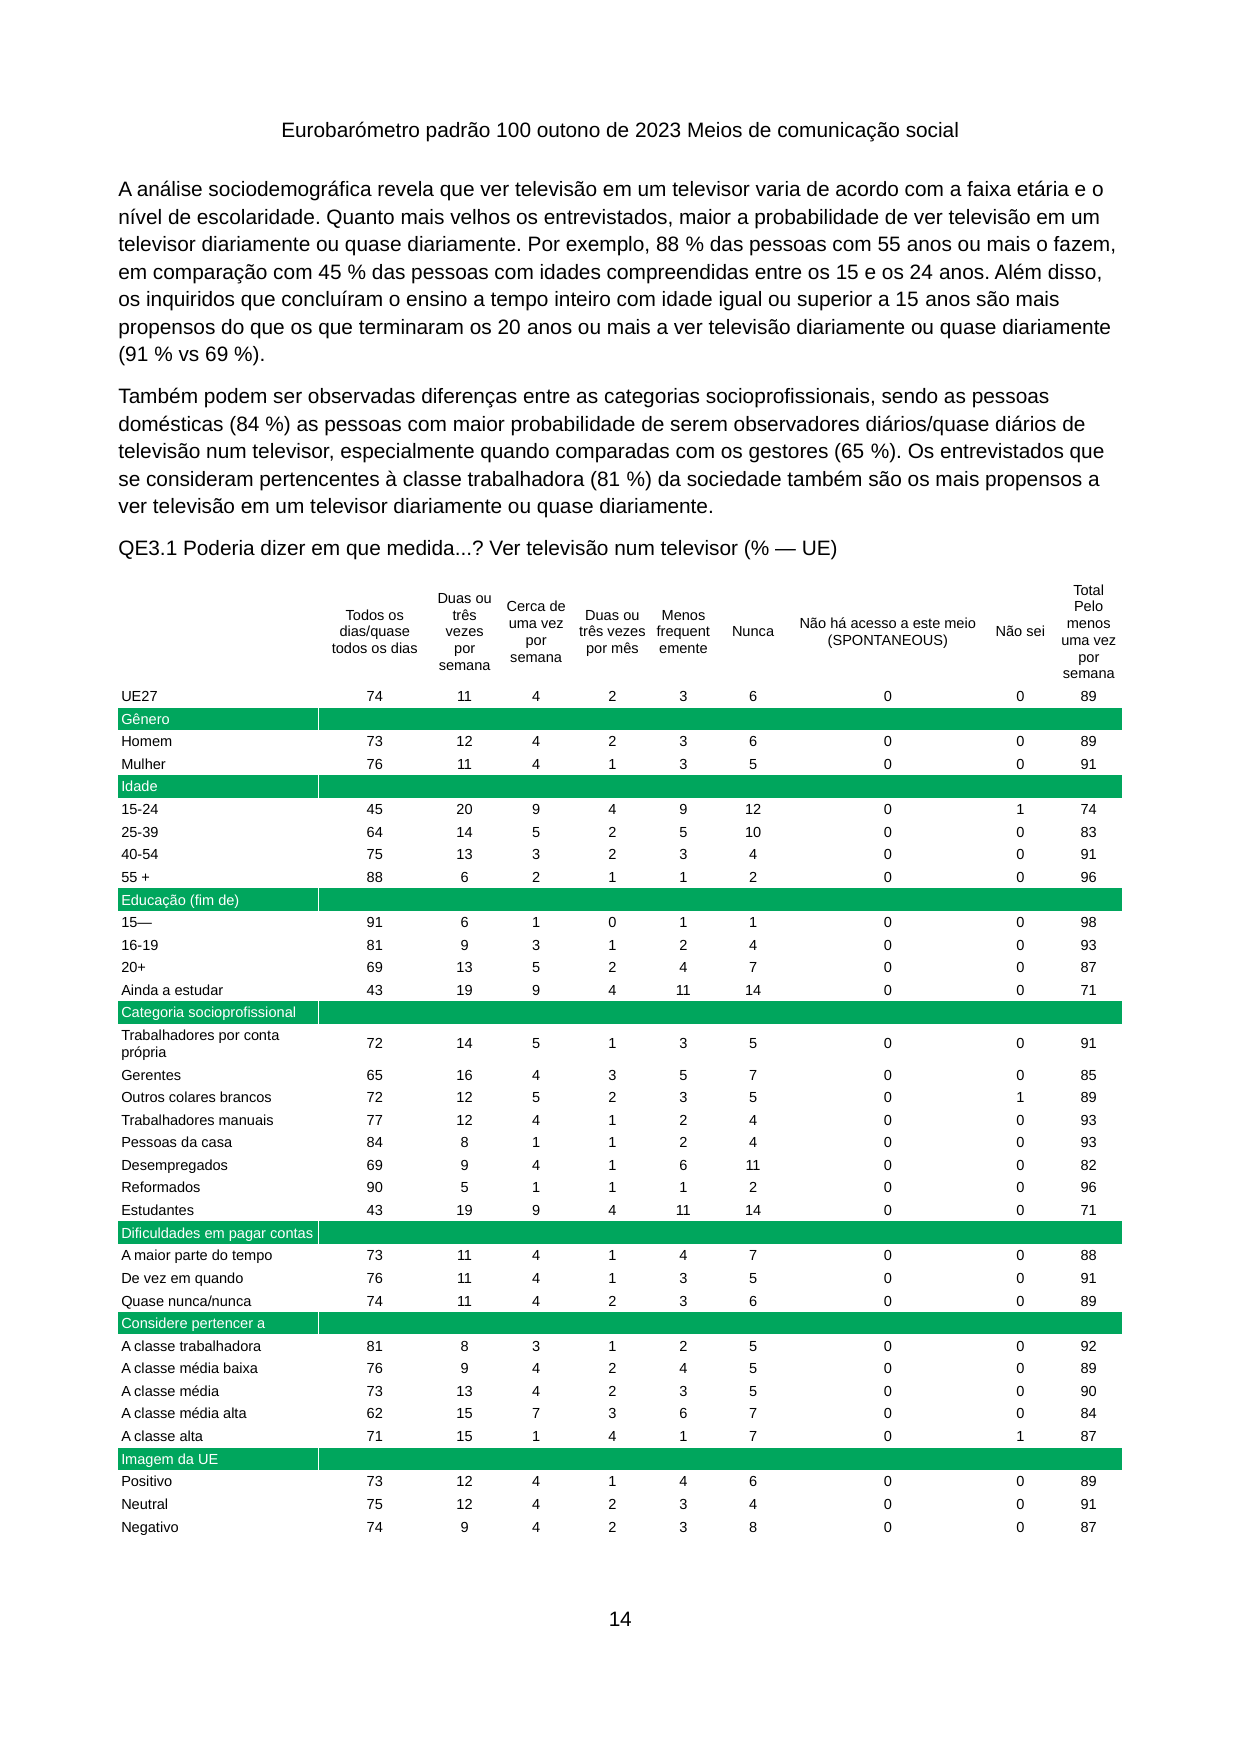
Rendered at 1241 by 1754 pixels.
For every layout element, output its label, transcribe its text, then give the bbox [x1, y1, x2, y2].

table_cell 45 [319, 798, 431, 820]
table_cell 14 [716, 1199, 790, 1221]
table_cell 62 [319, 1402, 431, 1425]
table_cell 7 [716, 956, 790, 979]
table_cell 4 [498, 1267, 574, 1289]
table_cell 3 [574, 1063, 651, 1086]
table_cell [431, 775, 498, 798]
table_cell Reformados [118, 1176, 318, 1199]
table_cell 6 [716, 1289, 790, 1312]
table_cell 4 [498, 1154, 574, 1176]
table_cell 0 [790, 1086, 985, 1108]
table_cell 0 [985, 1493, 1055, 1515]
table_cell 4 [651, 1470, 716, 1493]
table_cell 4 [574, 1425, 651, 1447]
table_cell 3 [651, 1289, 716, 1312]
table_cell 15-24 [118, 798, 318, 820]
table_cell 14 [431, 1024, 498, 1063]
table_cell [790, 1221, 985, 1244]
table_cell 14 [431, 820, 498, 843]
table_cell 96 [1055, 1176, 1122, 1199]
table_cell 2 [498, 866, 574, 888]
table_cell 11 [651, 979, 716, 1001]
table_cell A classe média baixa [118, 1357, 318, 1380]
table_header Total Pelo menos uma vez por semana [1055, 578, 1122, 685]
table_cell 0 [790, 1199, 985, 1221]
table_cell 71 [1055, 1199, 1122, 1221]
table_cell [498, 708, 574, 730]
table_cell Outros colares brancos [118, 1086, 318, 1108]
table_cell 2 [574, 730, 651, 753]
table_cell 0 [985, 1154, 1055, 1176]
text Também podem ser observadas diferenças entre as categorias socioprofissionais, sendo as pessoas domésticas (84 %) as pessoas com maior probabilidade de serem observadores diários/quase diários de televisão num televisor, especialmente quando comparadas com os gestores (65 %). Os entrevistados que se consideram pertencentes à classe trabalhadora (81 %) da sociedade também são os mais propensos a ver televisão em um televisor diariamente ou quase diariamente. [118, 384, 1122, 518]
table_cell 3 [651, 1086, 716, 1108]
table_cell 5 [651, 820, 716, 843]
table_cell 0 [790, 1244, 985, 1267]
table_cell 4 [651, 1244, 716, 1267]
table_cell 4 [716, 1109, 790, 1131]
table_cell 75 [319, 1493, 431, 1515]
table_cell 91 [1055, 753, 1122, 775]
table_cell [790, 1001, 985, 1024]
table_cell 9 [431, 1154, 498, 1176]
table_cell [574, 888, 651, 911]
table_cell 4 [498, 1470, 574, 1493]
table_cell [1055, 1312, 1122, 1334]
table_cell 0 [790, 1131, 985, 1154]
table_cell 3 [498, 843, 574, 866]
table_cell 0 [790, 1380, 985, 1402]
table_cell 9 [431, 1357, 498, 1380]
table_cell 4 [716, 1493, 790, 1515]
table_cell 4 [716, 843, 790, 866]
table_cell Homem [118, 730, 318, 753]
table_cell 4 [651, 956, 716, 979]
table_cell 4 [498, 1244, 574, 1267]
table_cell 0 [985, 1515, 1055, 1538]
table_cell 5 [651, 1063, 716, 1086]
table_cell 89 [1055, 730, 1122, 753]
table_cell [790, 708, 985, 730]
table_cell Imagem da UE [118, 1448, 318, 1470]
table_cell 2 [651, 934, 716, 956]
table_cell 9 [498, 1199, 574, 1221]
table_cell 9 [498, 979, 574, 1001]
table_cell 64 [319, 820, 431, 843]
table_cell 9 [431, 1515, 498, 1538]
table_cell 3 [651, 1515, 716, 1538]
table_cell 4 [574, 798, 651, 820]
table_cell 4 [498, 685, 574, 707]
table_cell 3 [651, 753, 716, 775]
table_header Todos os dias/quase todos os dias [319, 578, 431, 685]
table_cell Mulher [118, 753, 318, 775]
table_cell 0 [790, 1176, 985, 1199]
table_cell 89 [1055, 1470, 1122, 1493]
table_cell 0 [985, 979, 1055, 1001]
table_cell 88 [1055, 1244, 1122, 1267]
table_cell [716, 1221, 790, 1244]
table_cell A classe média [118, 1380, 318, 1402]
table_cell 0 [790, 753, 985, 775]
table_cell [1055, 775, 1122, 798]
table_cell 19 [431, 1199, 498, 1221]
table_cell Estudantes [118, 1199, 318, 1221]
table_cell 0 [985, 1335, 1055, 1357]
table_cell 82 [1055, 1154, 1122, 1176]
table_cell 8 [431, 1335, 498, 1357]
table_cell [319, 775, 431, 798]
table_cell 93 [1055, 1109, 1122, 1131]
table_cell 4 [498, 1063, 574, 1086]
table_cell 4 [498, 1380, 574, 1402]
table_cell 91 [1055, 843, 1122, 866]
table_cell [498, 1221, 574, 1244]
table_cell 7 [498, 1402, 574, 1425]
table_cell [651, 775, 716, 798]
table_cell [716, 1312, 790, 1334]
table_cell 76 [319, 1357, 431, 1380]
table_cell [716, 1448, 790, 1470]
table_cell 1 [574, 1109, 651, 1131]
table_cell 77 [319, 1109, 431, 1131]
table_cell 2 [716, 866, 790, 888]
table_cell 14 [716, 979, 790, 1001]
table_cell 0 [790, 685, 985, 707]
table_cell 3 [651, 843, 716, 866]
table_cell 4 [498, 1357, 574, 1380]
table_cell 2 [574, 1515, 651, 1538]
table_cell 5 [716, 753, 790, 775]
table_cell 73 [319, 1470, 431, 1493]
table_cell 6 [431, 866, 498, 888]
table_cell 2 [574, 956, 651, 979]
table_cell 6 [651, 1402, 716, 1425]
table_cell 11 [431, 753, 498, 775]
table_cell 90 [319, 1176, 431, 1199]
table_cell 0 [790, 1267, 985, 1289]
table_cell 1 [985, 798, 1055, 820]
table_cell [651, 1001, 716, 1024]
table_cell 4 [651, 1357, 716, 1380]
table_cell [716, 1001, 790, 1024]
table_cell 40-54 [118, 843, 318, 866]
table_cell [319, 708, 431, 730]
table_cell [431, 888, 498, 911]
table_cell 43 [319, 1199, 431, 1221]
table_cell 0 [790, 979, 985, 1001]
table_cell 3 [651, 730, 716, 753]
table_cell 1 [574, 1131, 651, 1154]
table_cell 90 [1055, 1380, 1122, 1402]
table_cell 1 [574, 1244, 651, 1267]
table_cell [985, 1312, 1055, 1334]
table_cell 2 [574, 1380, 651, 1402]
table_cell 2 [574, 1086, 651, 1108]
table_cell 0 [574, 911, 651, 933]
table_header [118, 578, 318, 685]
table_cell 1 [985, 1425, 1055, 1447]
table_cell Quase nunca/nunca [118, 1289, 318, 1312]
table_cell [431, 1312, 498, 1334]
table_cell [498, 888, 574, 911]
table_cell 0 [790, 1515, 985, 1538]
table_cell 11 [431, 1244, 498, 1267]
table_cell [651, 708, 716, 730]
table_cell Trabalhadores manuais [118, 1109, 318, 1131]
table_cell 3 [651, 1380, 716, 1402]
table_cell 2 [651, 1131, 716, 1154]
table_cell 89 [1055, 685, 1122, 707]
table_cell 91 [319, 911, 431, 933]
table_cell 1 [716, 911, 790, 933]
table_cell 4 [498, 753, 574, 775]
table_cell 5 [716, 1267, 790, 1289]
table_cell 4 [498, 730, 574, 753]
table_cell [790, 1312, 985, 1334]
table_cell 0 [790, 1024, 985, 1063]
table_cell 1 [498, 1176, 574, 1199]
table_cell 6 [431, 911, 498, 933]
table_cell 1 [574, 1470, 651, 1493]
table_cell 0 [790, 1493, 985, 1515]
table_cell Educação (fim de) [118, 888, 318, 911]
table_cell [498, 1312, 574, 1334]
table_cell 5 [716, 1024, 790, 1063]
table_cell 0 [985, 843, 1055, 866]
table_cell Negativo [118, 1515, 318, 1538]
table_cell 11 [431, 1267, 498, 1289]
table_cell 84 [1055, 1402, 1122, 1425]
table_cell 15— [118, 911, 318, 933]
table_cell 0 [985, 685, 1055, 707]
table_cell Gênero [118, 708, 318, 730]
table_cell 0 [985, 1470, 1055, 1493]
table_cell 0 [985, 1109, 1055, 1131]
table_cell 81 [319, 934, 431, 956]
table_cell 1 [498, 911, 574, 933]
table_cell 4 [716, 934, 790, 956]
table_cell 0 [790, 956, 985, 979]
table_cell 0 [790, 1402, 985, 1425]
table_cell [574, 708, 651, 730]
table_cell [790, 775, 985, 798]
table_cell [651, 1221, 716, 1244]
table_cell 1 [574, 1024, 651, 1063]
table_cell 0 [985, 820, 1055, 843]
table_cell 15 [431, 1425, 498, 1447]
table_cell 25-39 [118, 820, 318, 843]
table_cell 11 [651, 1199, 716, 1221]
table_cell 0 [790, 1335, 985, 1357]
table_cell Positivo [118, 1470, 318, 1493]
table_cell 96 [1055, 866, 1122, 888]
table_cell 0 [790, 1154, 985, 1176]
table_cell 9 [651, 798, 716, 820]
table_cell [431, 1221, 498, 1244]
table_cell 1 [651, 1176, 716, 1199]
table_cell 74 [319, 1515, 431, 1538]
table_cell 0 [790, 934, 985, 956]
table_cell 88 [319, 866, 431, 888]
table_cell 76 [319, 753, 431, 775]
table_cell 0 [790, 1470, 985, 1493]
table_cell 0 [985, 1357, 1055, 1380]
table_cell [574, 1001, 651, 1024]
table_cell 5 [716, 1357, 790, 1380]
table_cell 98 [1055, 911, 1122, 933]
table_cell 2 [574, 1357, 651, 1380]
table_cell [985, 888, 1055, 911]
table_cell Trabalhadores por conta própria [118, 1024, 318, 1063]
table_cell 72 [319, 1086, 431, 1108]
table_cell [790, 1448, 985, 1470]
table_cell A classe média alta [118, 1402, 318, 1425]
table_cell Categoria socioprofissional [118, 1001, 318, 1024]
table_cell 43 [319, 979, 431, 1001]
table_cell 87 [1055, 1515, 1122, 1538]
table_cell 0 [790, 798, 985, 820]
table_cell [651, 1448, 716, 1470]
table_cell [651, 1312, 716, 1334]
table_cell 13 [431, 1380, 498, 1402]
table_cell 73 [319, 1380, 431, 1402]
table_cell 93 [1055, 1131, 1122, 1154]
table_cell [574, 1221, 651, 1244]
table_cell 12 [431, 1109, 498, 1131]
table_cell 0 [790, 730, 985, 753]
table_cell 0 [985, 934, 1055, 956]
table_cell 1 [574, 1176, 651, 1199]
table_cell 1 [574, 1267, 651, 1289]
table_cell [651, 888, 716, 911]
table_cell 0 [790, 1425, 985, 1447]
text QE3.1 Poderia dizer em que medida...? Ver televisão num televisor (% — UE) [118, 536, 1122, 560]
table_cell 0 [790, 1289, 985, 1312]
table_cell 12 [431, 730, 498, 753]
table_cell [790, 888, 985, 911]
table_header Duas ou três vezes por mês [574, 578, 651, 685]
table_cell 6 [651, 1154, 716, 1176]
table_cell 91 [1055, 1267, 1122, 1289]
table_cell 84 [319, 1131, 431, 1154]
table_cell 0 [985, 753, 1055, 775]
table_cell [319, 1001, 431, 1024]
table_cell Pessoas da casa [118, 1131, 318, 1154]
table_cell [319, 888, 431, 911]
table_cell UE27 [118, 685, 318, 707]
table_cell 0 [985, 1289, 1055, 1312]
table_cell 5 [498, 820, 574, 843]
table_cell 3 [498, 934, 574, 956]
table_cell Ainda a estudar [118, 979, 318, 1001]
table_cell 89 [1055, 1086, 1122, 1108]
table_cell 93 [1055, 934, 1122, 956]
table_cell 5 [498, 1024, 574, 1063]
table_cell 3 [651, 685, 716, 707]
table_cell 3 [651, 1267, 716, 1289]
table_cell 1 [651, 1425, 716, 1447]
table_cell 2 [716, 1176, 790, 1199]
table_cell 0 [985, 1380, 1055, 1402]
table_cell 3 [498, 1335, 574, 1357]
table_header Cerca de uma vez por semana [498, 578, 574, 685]
table_cell 5 [498, 1086, 574, 1108]
table_cell 12 [431, 1493, 498, 1515]
table_cell 4 [498, 1289, 574, 1312]
table_cell 1 [985, 1086, 1055, 1108]
table_cell [498, 1001, 574, 1024]
table_header Nunca [716, 578, 790, 685]
table_cell 0 [985, 866, 1055, 888]
table_cell 87 [1055, 956, 1122, 979]
table_cell 2 [574, 843, 651, 866]
table_cell 2 [574, 1493, 651, 1515]
table_cell 7 [716, 1063, 790, 1086]
table_cell 2 [574, 685, 651, 707]
table_cell 0 [985, 1024, 1055, 1063]
table_cell 65 [319, 1063, 431, 1086]
table_cell 81 [319, 1335, 431, 1357]
table_cell 12 [431, 1470, 498, 1493]
table_cell 13 [431, 843, 498, 866]
table_cell 91 [1055, 1024, 1122, 1063]
table_cell Neutral [118, 1493, 318, 1515]
table_cell 5 [716, 1086, 790, 1108]
table_cell 5 [498, 956, 574, 979]
table_cell 9 [431, 934, 498, 956]
table_cell A classe alta [118, 1425, 318, 1447]
table_cell 83 [1055, 820, 1122, 843]
table_cell 5 [431, 1176, 498, 1199]
table_cell 0 [790, 1063, 985, 1086]
table_cell 71 [1055, 979, 1122, 1001]
table_cell [1055, 1001, 1122, 1024]
table_cell [1055, 708, 1122, 730]
table_cell 20+ [118, 956, 318, 979]
table_cell 7 [716, 1425, 790, 1447]
table_cell [985, 1001, 1055, 1024]
table_cell 12 [431, 1086, 498, 1108]
table_cell [431, 1001, 498, 1024]
table_cell 0 [790, 911, 985, 933]
table_cell 74 [319, 1289, 431, 1312]
table_cell 1 [574, 934, 651, 956]
table_header Duas ou três vezes por semana [431, 578, 498, 685]
table_cell 11 [431, 1289, 498, 1312]
table_cell 0 [985, 956, 1055, 979]
table_cell [716, 775, 790, 798]
table_cell 69 [319, 956, 431, 979]
table_cell [985, 1448, 1055, 1470]
table_cell [319, 1448, 431, 1470]
table_cell 1 [498, 1425, 574, 1447]
table_cell 1 [574, 1335, 651, 1357]
table_header Não há acesso a este meio (SPONTANEOUS) [790, 578, 985, 685]
table_header Não sei [985, 578, 1055, 685]
table_cell [574, 1312, 651, 1334]
table_cell 89 [1055, 1289, 1122, 1312]
table_cell 20 [431, 798, 498, 820]
table_cell 11 [716, 1154, 790, 1176]
table_cell 1 [651, 911, 716, 933]
table_cell 6 [716, 685, 790, 707]
table_cell Considere pertencer a [118, 1312, 318, 1334]
table_cell [574, 775, 651, 798]
table_cell 0 [790, 820, 985, 843]
table_cell 87 [1055, 1425, 1122, 1447]
table_cell 72 [319, 1024, 431, 1063]
table_cell 1 [574, 1154, 651, 1176]
table_cell Desempregados [118, 1154, 318, 1176]
table_cell 55 + [118, 866, 318, 888]
table_cell [716, 708, 790, 730]
table_cell 0 [985, 1199, 1055, 1221]
table_cell 4 [498, 1109, 574, 1131]
table_cell 4 [574, 979, 651, 1001]
table_cell 8 [716, 1515, 790, 1538]
table_cell 19 [431, 979, 498, 1001]
table_cell 12 [716, 798, 790, 820]
table_cell [574, 1448, 651, 1470]
table_cell 85 [1055, 1063, 1122, 1086]
table_header Menos frequentemente [651, 578, 716, 685]
table_cell 1 [498, 1131, 574, 1154]
table_cell [716, 888, 790, 911]
table_cell 2 [574, 1289, 651, 1312]
table_cell [431, 1448, 498, 1470]
table_cell 4 [498, 1493, 574, 1515]
text A análise sociodemográfica revela que ver televisão em um televisor varia de acordo com a faixa etária e o nível de escolaridade. Quanto mais velhos os entrevistados, maior a probabilidade de ver televisão em um televisor diariamente ou quase diariamente. Por exemplo, 88 % das pessoas com 55 anos ou mais o fazem, em comparação com 45 % das pessoas com idades compreendidas entre os 15 e os 24 anos. Além disso, os inquiridos que concluíram o ensino a tempo inteiro com idade igual ou superior a 15 anos são mais propensos do que os que terminaram os 20 anos ou mais a ver televisão diariamente ou quase diariamente (91 % vs 69 %). [118, 177, 1122, 366]
table_cell 91 [1055, 1493, 1122, 1515]
table_cell 0 [790, 1109, 985, 1131]
table_cell 2 [651, 1109, 716, 1131]
table_cell 15 [431, 1402, 498, 1425]
table_cell 74 [319, 685, 431, 707]
table_cell 0 [985, 1131, 1055, 1154]
table_cell 0 [985, 1267, 1055, 1289]
table_cell [985, 708, 1055, 730]
table_cell [498, 775, 574, 798]
table_cell 89 [1055, 1357, 1122, 1380]
table_cell [498, 1448, 574, 1470]
table_cell 8 [431, 1131, 498, 1154]
table_cell [319, 1312, 431, 1334]
table_cell 76 [319, 1267, 431, 1289]
table_cell 2 [651, 1335, 716, 1357]
table_cell 1 [651, 866, 716, 888]
table_cell 13 [431, 956, 498, 979]
table_cell 0 [790, 843, 985, 866]
table_cell 4 [574, 1199, 651, 1221]
table_cell Idade [118, 775, 318, 798]
table_cell 4 [498, 1515, 574, 1538]
table_cell [985, 775, 1055, 798]
table_cell [1055, 888, 1122, 911]
table_cell 9 [498, 798, 574, 820]
table_cell 75 [319, 843, 431, 866]
table_cell 3 [651, 1493, 716, 1515]
table_cell 0 [985, 1402, 1055, 1425]
table_cell Gerentes [118, 1063, 318, 1086]
table_cell 7 [716, 1244, 790, 1267]
table_cell 1 [574, 753, 651, 775]
table_cell 10 [716, 820, 790, 843]
table_cell 3 [574, 1402, 651, 1425]
table_cell 0 [985, 1176, 1055, 1199]
table_cell A classe trabalhadora [118, 1335, 318, 1357]
table_cell De vez em quando [118, 1267, 318, 1289]
table_cell 6 [716, 1470, 790, 1493]
table_cell 0 [985, 1063, 1055, 1086]
table_cell 6 [716, 730, 790, 753]
table_cell 4 [716, 1131, 790, 1154]
table_cell 92 [1055, 1335, 1122, 1357]
table_cell 1 [574, 866, 651, 888]
table_cell [985, 1221, 1055, 1244]
table_cell [319, 1221, 431, 1244]
table_cell 0 [790, 866, 985, 888]
table_cell 3 [651, 1024, 716, 1063]
table_cell [1055, 1448, 1122, 1470]
table_cell 2 [574, 820, 651, 843]
table_cell 16-19 [118, 934, 318, 956]
table_cell 69 [319, 1154, 431, 1176]
table_cell 0 [790, 1357, 985, 1380]
table_cell 0 [985, 1244, 1055, 1267]
table_cell 5 [716, 1335, 790, 1357]
table_cell 11 [431, 685, 498, 707]
table_cell 73 [319, 1244, 431, 1267]
table_cell [1055, 1221, 1122, 1244]
table_cell 73 [319, 730, 431, 753]
table_cell A maior parte do tempo [118, 1244, 318, 1267]
table_cell 5 [716, 1380, 790, 1402]
table_cell 7 [716, 1402, 790, 1425]
table_cell [431, 708, 498, 730]
table_cell 74 [1055, 798, 1122, 820]
table_cell 0 [985, 730, 1055, 753]
table_cell 0 [985, 911, 1055, 933]
table_cell 16 [431, 1063, 498, 1086]
table_cell Dificuldades em pagar contas [118, 1221, 318, 1244]
table_cell 71 [319, 1425, 431, 1447]
